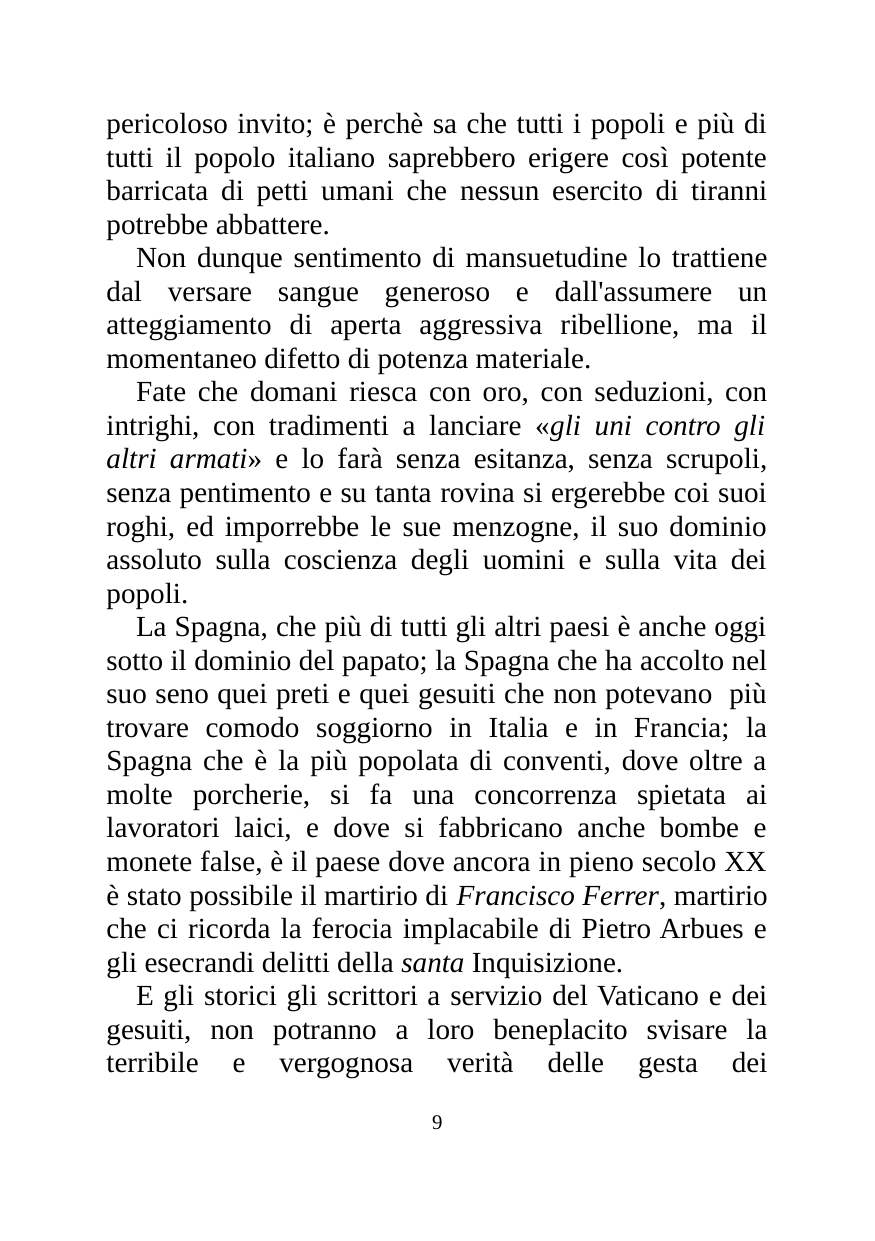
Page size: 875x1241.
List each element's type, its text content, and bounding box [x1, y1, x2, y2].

text E gli storici gli scrittori a servizio del Vaticano e dei gesuiti, non potranno a loro beneplacito svisare la terribile e vergognosa verità delle gesta dei [106, 978, 768, 1079]
text pericoloso invito; è perchè sa che tutti i popoli e più di tutti il popolo italiano saprebbero erigere così potente barricata di petti umani che nessun esercito di tiranni potrebbe abbattere. [106, 106, 768, 240]
text Non dunque sentimento di mansuetudine lo trattiene dal versare sangue generoso e dall'assumere un atteggiamento di aperta aggressiva ribellione, ma il momentaneo difetto di potenza materiale. [106, 240, 768, 374]
text La Spagna, che più di tutti gli altri paesi è anche oggi sotto il dominio del papato; la Spagna che ha accolto nel suo seno quei preti e quei gesuiti che non potevano più trovare comodo soggiorno in Italia e in Francia; la Spagna che è la più popolata di conventi, dove oltre a molte porcherie, si fa una concorrenza spietata ai lavoratori laici, e dove si fabbricano anche bombe e monete false, è il paese dove ancora in pieno secolo XX è stato possibile il martirio di Francisco Ferrer, martirio che ci ricorda la ferocia implacabile di Pietro Arbues e gli esecrandi delitti della santa Inquisizione. [106, 609, 768, 978]
text Fate che domani riesca con oro, con seduzioni, con intrighi, con tradimenti a lanciare «gli uni contro gli altri armati» e lo farà senza esitanza, senza scrupoli, senza pentimento e su tanta rovina si ergerebbe coi suoi roghi, ed imporrebbe le sue menzogne, il suo dominio assoluto sulla coscienza degli uomini e sulla vita dei popoli. [106, 374, 768, 609]
